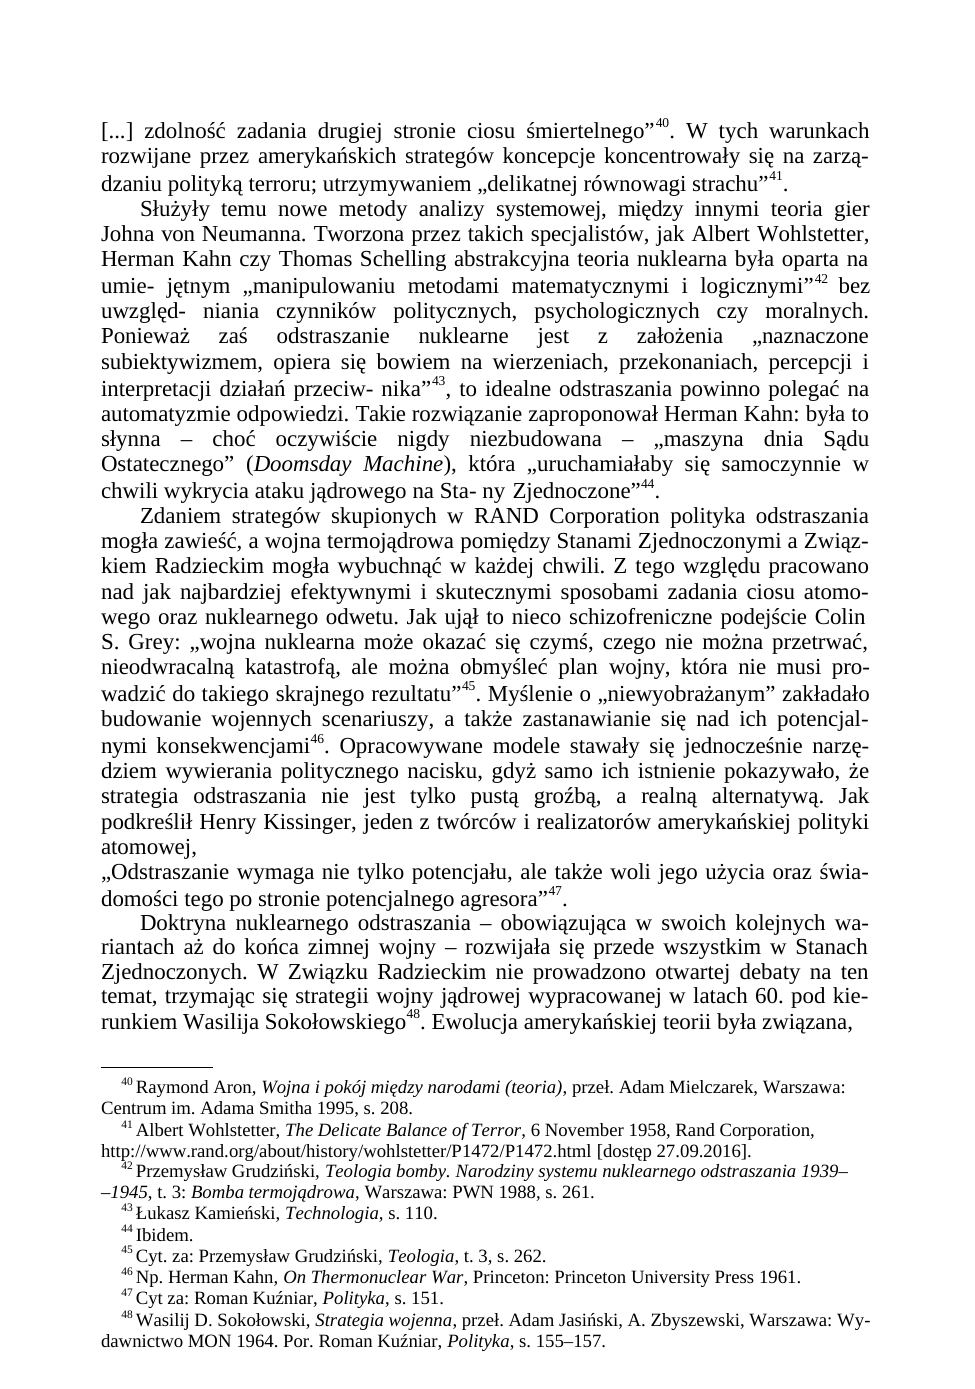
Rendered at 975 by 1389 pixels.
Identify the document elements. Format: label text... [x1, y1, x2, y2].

text Doktryna nuklearnego odstraszania – obowiązująca w swoich kolejnych wa- riantach aż do końca zimnej wojny – rozwijała się przede wszystkim w Stanach Zjednoczonych. W Związku Radzieckim nie prowadzono otwartej debaty na ten temat, trzymając się strategii wojny jądrowej wypracowanej w latach 60. pod kie- runkiem Wasilija Sokołowskiego48. Ewolucja amerykańskiej teorii była związana, [101, 911, 870, 1035]
text 45 Cyt. za: Przemysław Grudziński, Teologia, t. 3, s. 262. [121, 1245, 881, 1267]
text Zdaniem strategów skupionych w RAND Corporation polityka odstraszania mogła zawieść, a wojna termojądrowa pomiędzy Stanami Zjednoczonymi a Związ- kiem Radzieckim mogła wybuchnąć w każdej chwili. Z tego względu pracowano nad jak najbardziej efektywnymi i skutecznymi sposobami zadania ciosu atomo- wego oraz nuklearnego odwetu. Jak ujął to nieco schizofreniczne podejście Colin [101, 504, 870, 629]
text „Odstraszanie wymaga nie tylko potencjału, ale także woli jego użycia oraz świa- domości tego po stronie potencjalnego agresora”47. [101, 859, 870, 911]
text 46 Np. Herman Kahn, On Thermonuclear War, Princeton: Princeton University Press 1961. [121, 1267, 881, 1288]
text 43 Łukasz Kamieński, Technologia, s. 110. [121, 1203, 881, 1224]
text Służyły temu nowe metody analizy systemowej, między innymi teoria gier Johna von Neumanna. Tworzona przez takich specjalistów, jak Albert Wohlstetter, Herman Kahn czy Thomas Schelling abstrakcyjna teoria nuklearna była oparta na umie- jętnym „manipulowaniu metodami matematycznymi i logicznymi”42 bez uwzględ- niania czynników politycznych, psychologicznych czy moralnych. Ponieważ zaś odstraszanie nuklearne jest z założenia „naznaczone subiektywizmem, opiera się bowiem na wierzeniach, przekonaniach, percepcji i interpretacji działań przeciw- nika”43, to idealne odstraszania powinno polegać na automatyzmie odpowiedzi. Takie rozwiązanie zaproponował Herman Kahn: była to słynna – choć oczywiście nigdy niezbudowana – „maszyna dnia Sądu Ostatecznego” (Doomsday Machine), która „uruchamiałaby się samoczynnie w chwili wykrycia ataku jądrowego na Sta- ny Zjednoczone”44. [101, 196, 870, 504]
text [...] zdolność zadania drugiej stronie ciosu śmiertelnego”40. W tych warunkach rozwijane przez amerykańskich strategów koncepcje koncentrowały się na zarzą- dzaniu polityką terroru; utrzymywaniem „delikatnej równowagi strachu”41. [101, 117, 870, 196]
text S. Grey: „wojna nuklearna może okazać się czymś, czego nie można przetrwać, nieodwracalną katastrofą, ale można obmyśleć plan wojny, która nie musi pro- wadzić do takiego skrajnego rezultatu”45. Myślenie o „niewyobrażanym” zakładało budowanie wojennych scenariuszy, a także zastanawianie się nad ich potencjal- nymi konsekwencjami46. Opracowywane modele stawały się jednocześnie narzę- dziem wywierania politycznego nacisku, gdyż samo ich istnienie pokazywało, że strategia odstraszania nie jest tylko pustą groźbą, a realną alternatywą. Jak podkreślił Henry Kissinger, jeden z twórców i realizatorów amerykańskiej polityki atomowej, [101, 629, 870, 859]
text 40 Raymond Aron, Wojna i pokój między narodami (teoria), przeł. Adam Mielczarek, Warszawa: Centrum im. Adama Smitha 1995, s. 208. [101, 1076, 881, 1119]
text 41 Albert Wohlstetter, The Delicate Balance of Terror, 6 November 1958, Rand Corporation, http://www.rand.org/about/history/wohlstetter/P1472/P1472.html [dostęp 27.09.2016]. [101, 1119, 881, 1161]
text 44 Ibidem. [121, 1224, 881, 1245]
text 42 Przemysław Grudziński, Teologia bomby. Narodziny systemu nuklearnego odstraszania 1939– [121, 1161, 881, 1182]
text –1945, t. 3: Bomba termojądrowa, Warszawa: PWN 1988, s. 261. [101, 1182, 881, 1203]
text 47 Cyt za: Roman Kuźniar, Polityka, s. 151. [121, 1288, 881, 1309]
text 48 Wasilij D. Sokołowski, Strategia wojenna, przeł. Adam Jasiński, A. Zbyszewski, Warszawa: Wy- dawnictwo MON 1964. Por. Roman Kuźniar, Polityka, s. 155–157. [101, 1309, 881, 1352]
